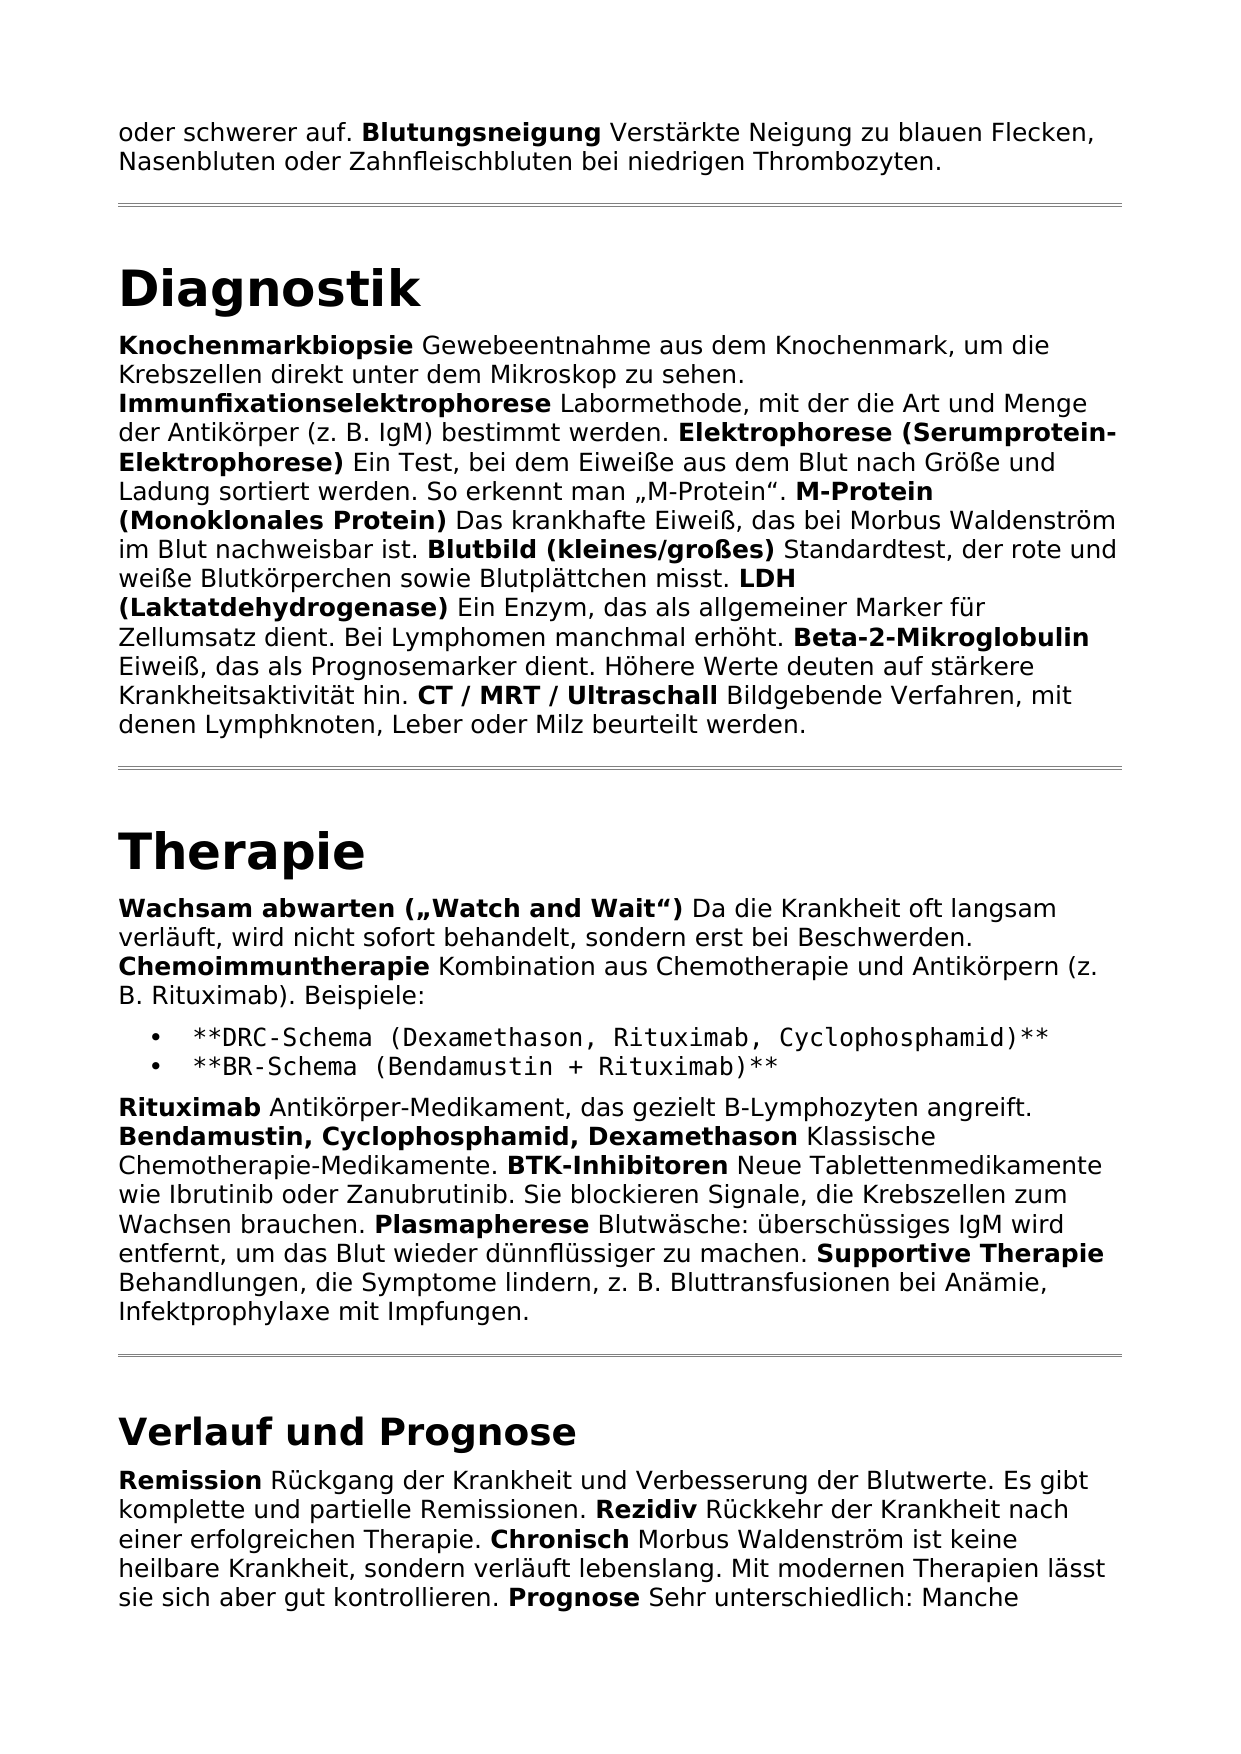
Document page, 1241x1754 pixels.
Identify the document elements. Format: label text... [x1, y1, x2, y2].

subtitle Verlauf und Prognose [118, 1410, 1122, 1454]
text Remission Rückgang der Krankheit und Verbesserung der Blutwerte. Es gibt komplette und partielle Remissionen. Rezidiv Rückkehr der Krankheit nach einer erfolgreichen Therapie. Chronisch Morbus Waldenström ist keine heilbare Krankheit, sondern verläuft lebenslang. Mit modernen Therapien lässt sie sich aber gut kontrollieren. Prognose Sehr unterschiedlich: Manche [118, 1467, 1122, 1612]
subtitle Therapie [118, 823, 1122, 881]
text Wachsam abwarten („Watch and Wait“) Da die Krankheit oft langsam verläuft, wird nicht sofort behandelt, sondern erst bei Beschwerden. Chemoimmuntherapie Kombination aus Chemotherapie und Antikörpern (z. B. Rituximab). Beispiele: [118, 894, 1122, 1011]
text Knochenmarkbiopsie Gewebeentnahme aus dem Knochenmark, um die Krebszellen direkt unter dem Mikroskop zu sehen. Immunfixationselektrophorese Labormethode, mit der die Art und Menge der Antikörper (z. B. IgM) bestimmt werden. Elektrophorese (Serumprotein-Elektrophorese) Ein Test, bei dem Eiweiße aus dem Blut nach Größe und Ladung sortiert werden. So erkennt man „M-Protein“. M-Protein (Monoklonales Protein) Das krankhafte Eiweiß, das bei Morbus Waldenström im Blut nachweisbar ist. Blutbild (kleines/großes) Standardtest, der rote und weiße Blutkörperchen sowie Blutplättchen misst. LDH (Laktatdehydrogenase) Ein Enzym, das als allgemeiner Marker für Zellumsatz dient. Bei Lymphomen manchmal erhöht. Beta-2-Mikroglobulin Eiweiß, das als Prognosemarker dient. Höhere Werte deuten auf stärkere Krankheitsaktivität hin. CT / MRT / Ultraschall Bildgebende Verfahren, mit denen Lymphknoten, Leber oder Milz beurteilt werden. [118, 331, 1122, 739]
text • **DRC-Schema (Dexamethason, Rituximab, Cyclophosphamid)** • **BR-Schema (Bendamustin + Rituximab)** [118, 1023, 1122, 1081]
text Rituximab Antikörper-Medikament, das gezielt B-Lymphozyten angreift. Bendamustin, Cyclophosphamid, Dexamethason Klassische Chemotherapie-Medikamente. BTK-Inhibitoren Neue Tablettenmedikamente wie Ibrutinib oder Zanubrutinib. Sie blockieren Signale, die Krebszellen zum Wachsen brauchen. Plasmapherese Blutwäsche: überschüssiges IgM wird entfernt, um das Blut wieder dünnflüssiger zu machen. Supportive Therapie Behandlungen, die Symptome lindern, z. B. Bluttransfusionen bei Anämie, Infektprophylaxe mit Impfungen. [118, 1093, 1122, 1327]
subtitle Diagnostik [118, 260, 1122, 318]
text oder schwerer auf. Blutungsneigung Verstärkte Neigung zu blauen Flecken, Nasenbluten oder Zahnfleischbluten bei niedrigen Thrombozyten. [118, 118, 1122, 176]
